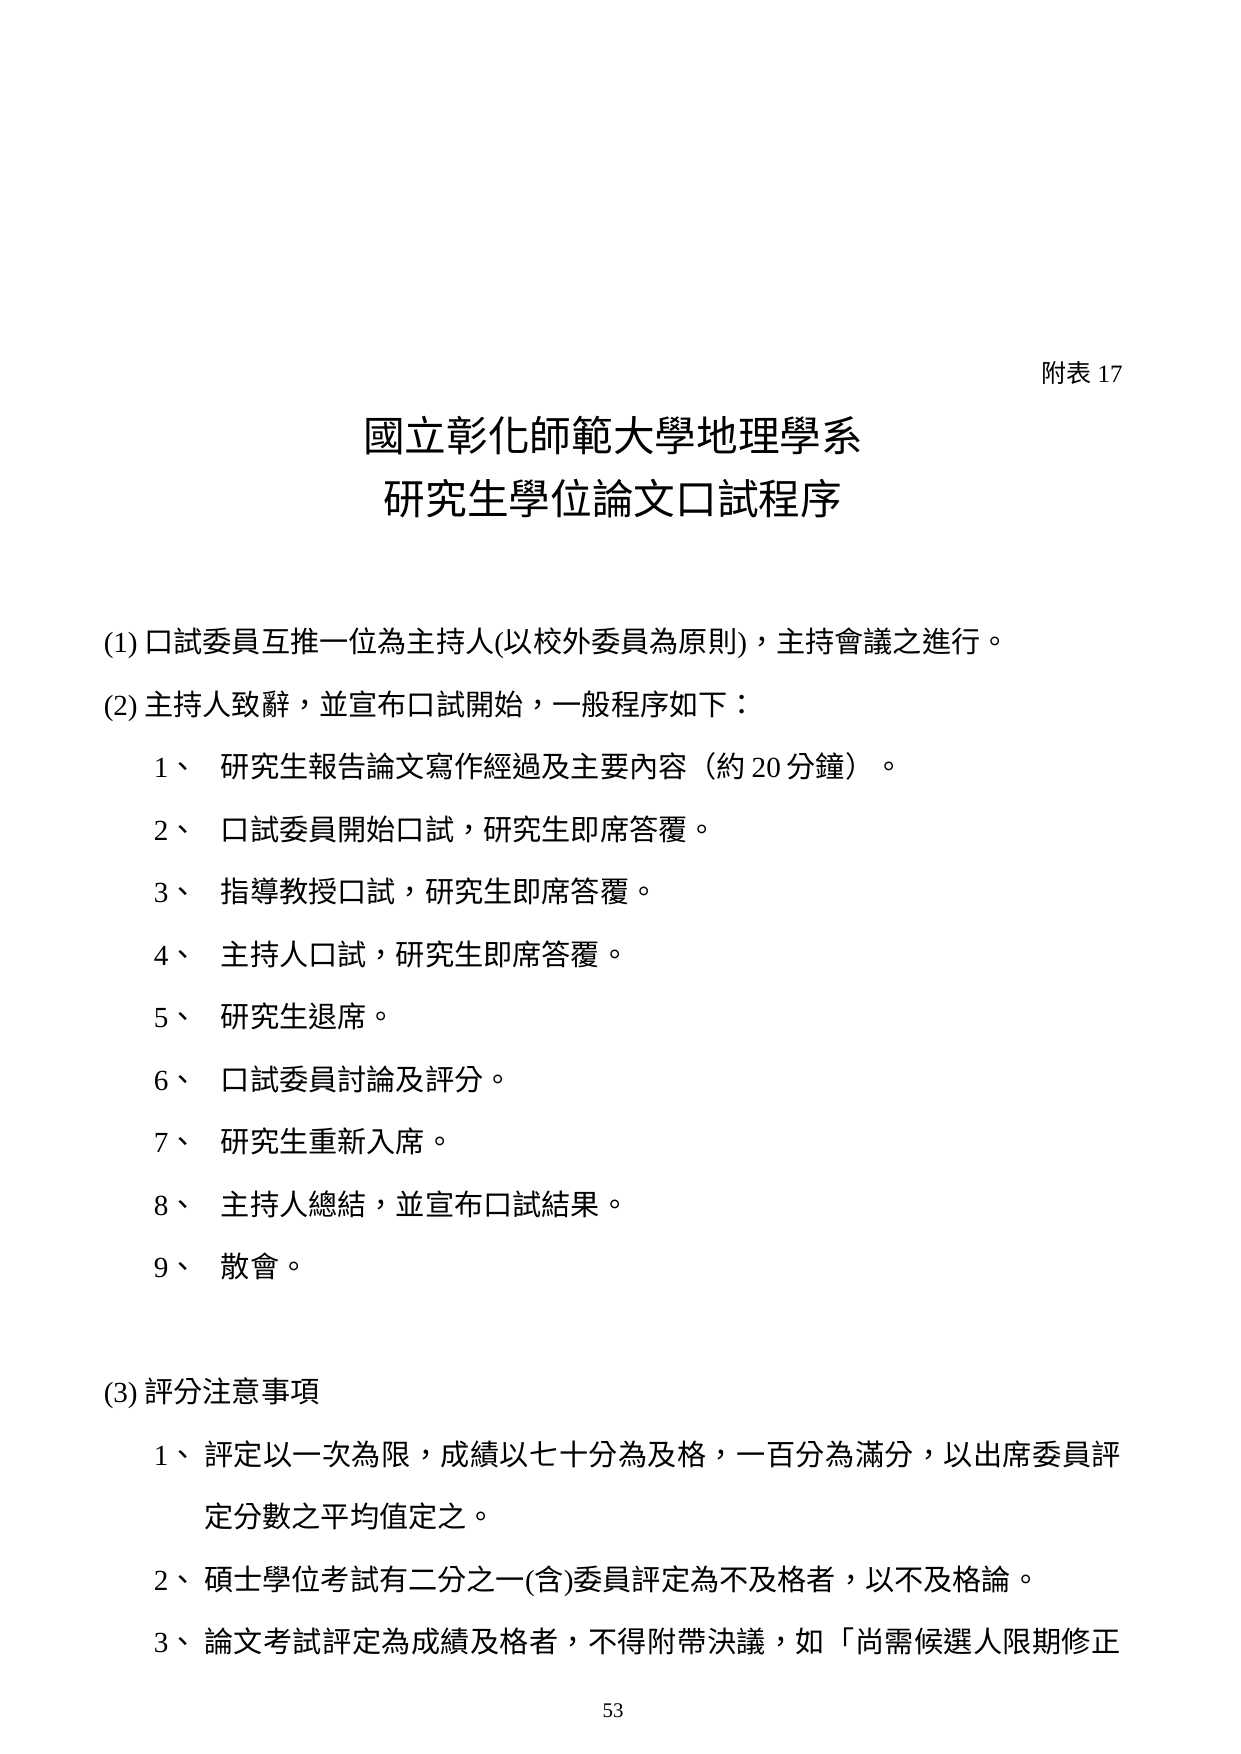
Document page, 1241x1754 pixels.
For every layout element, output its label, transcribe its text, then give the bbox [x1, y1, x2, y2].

list 研究生重新入席。 [153, 1098, 1122, 1161]
text 國立彰化師範大學地理學系 [103, 392, 1122, 454]
list 論文考試評定為成績及格者，不得附帶決議，如「尚需候選人限期修正 [154, 1598, 1122, 1661]
list 口試委員討論及評分。 [153, 1036, 1122, 1098]
list 評定以一次為限，成績以七十分為及格，一百分為滿分，以出席委員評定分數之平均值定之。 [154, 1411, 1122, 1536]
list 碩士學位考試有二分之一(含)委員評定為不及格者，以不及格論。 [154, 1536, 1122, 1598]
list 研究生退席。 [153, 973, 1122, 1036]
list 散會。 [153, 1223, 1122, 1286]
list 口試委員互推一位為主持人(以校外委員為原則)，主持會議之進行。 [103, 598, 1122, 661]
list 主持人致辭，並宣布口試開始，一般程序如下： [103, 661, 1122, 723]
list 研究生報告論文寫作經過及主要內容（約20分鐘）。 [153, 723, 1122, 786]
text 附表 17 [103, 329, 1122, 392]
list 評分注意事項 [103, 1348, 1122, 1411]
list 指導教授口試，研究生即席答覆。 [153, 848, 1122, 911]
list 口試委員開始口試，研究生即席答覆。 [153, 786, 1122, 848]
list 主持人總結，並宣布口試結果。 [153, 1161, 1122, 1223]
list 主持人口試，研究生即席答覆。 [153, 911, 1122, 973]
text 研究生學位論文口試程序 [103, 454, 1122, 517]
